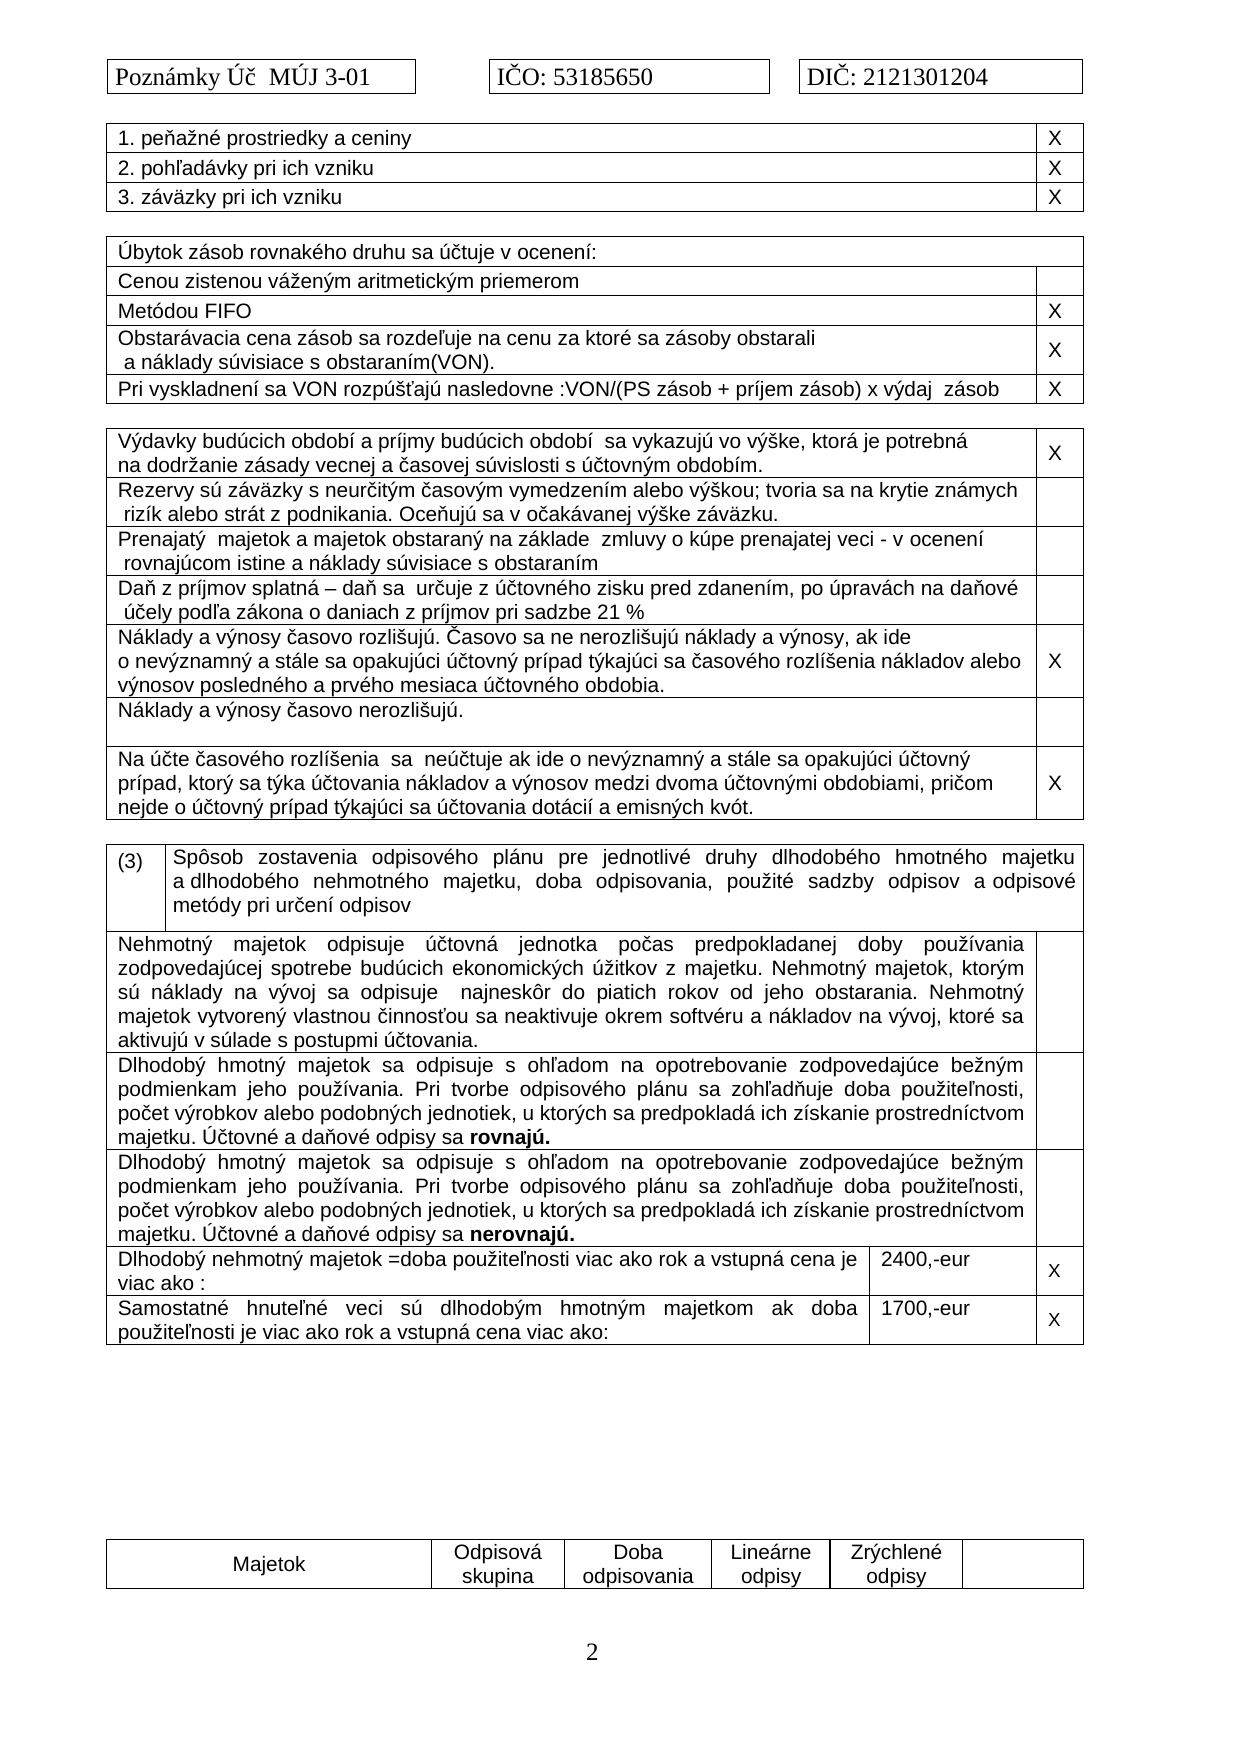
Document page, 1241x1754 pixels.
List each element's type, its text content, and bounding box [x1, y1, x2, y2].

table_header Doba odpisovania [565, 1540, 711, 1588]
table_cell Samostatné hnuteľné veci sú dlhodobým hmotným majetkom ak doba použiteľnosti je viac ako rok a vstupná cena viac ako: [107, 1296, 869, 1343]
table_cell X [1037, 747, 1083, 819]
table_cell 2400,-eur [870, 1247, 1036, 1294]
table_cell Rezervy sú záväzky s neurčitým časovým vymedzením alebo výškou; tvoria sa na krytie známych rizík alebo strát z podnikania. Oceňujú sa v očakávanej výške záväzku. [107, 478, 1036, 526]
table_header [963, 1540, 1083, 1588]
table_header Lineárne odpisy [712, 1540, 829, 1588]
table_cell X [1037, 1296, 1083, 1343]
table_cell Pri vyskladnení sa VON rozpúšťajú nasledovne :VON/(PS zásob + príjem zásob) x výdaj zásob [107, 375, 1036, 403]
table_cell X [1037, 375, 1083, 403]
table_cell X [1037, 153, 1083, 182]
table_cell X [1037, 326, 1083, 374]
table_cell Obstarávacia cena zásob sa rozdeľuje na cenu za ktoré sa zásoby obstarali a náklady súvisiace s obstaraním(VON). [107, 326, 1036, 374]
table_cell Daň z príjmov splatná – daň sa určuje z účtovného zisku pred zdanením, po úpravách na daňové účely podľa zákona o daniach z príjmov pri sadzbe 21 % [107, 576, 1036, 624]
table_cell Dlhodobý nehmotný majetok =doba použiteľnosti viac ako rok a vstupná cena je viac ako : [107, 1247, 869, 1294]
table_cell 2. pohľadávky pri ich vzniku [107, 153, 1036, 182]
table_cell [1037, 1150, 1083, 1246]
table_header Úbytok zásob rovnakého druhu sa účtuje v ocenení: [107, 237, 1083, 266]
table_cell Na účte časového rozlíšenia sa neúčtuje ak ide o nevýznamný a stále sa opakujúci účtovný prípad, ktorý sa týka účtovania nákladov a výnosov medzi dvoma účtovnými obdobiami, pričom nejde o účtovný prípad týkajúci sa účtovania dotácií a emisných kvót. [107, 747, 1036, 819]
table_header Spôsob zostavenia odpisového plánu pre jednotlivé druhy dlhodobého hmotného majetku a dlhodobého nehmotného majetku, doba odpisovania, použité sadzby odpisov a odpisové metódy pri určení odpisov [166, 845, 1083, 931]
table_cell Náklady a výnosy časovo nerozlišujú. [107, 698, 1036, 746]
table_cell X [1037, 124, 1083, 152]
table_header [107, 845, 165, 931]
table_cell X [1037, 183, 1083, 211]
table_cell [1037, 576, 1083, 624]
table_cell [1037, 527, 1083, 575]
table_header Odpisová skupina [432, 1540, 564, 1588]
table_cell X [1037, 1247, 1083, 1294]
table_header Zrýchlené odpisy [831, 1540, 962, 1588]
table_cell Náklady a výnosy časovo rozlišujú. Časovo sa ne nerozlišujú náklady a výnosy, ak ide o nevýznamný a stále sa opakujúci účtovný prípad týkajúci sa časového rozlíšenia nákladov alebo výnosov posledného a prvého mesiaca účtovného obdobia. [107, 625, 1036, 697]
table_cell [1037, 698, 1083, 746]
table_cell Dlhodobý hmotný majetok sa odpisuje s ohľadom na opotrebovanie zodpovedajúce bežným podmienkam jeho používania. Pri tvorbe odpisového plánu sa zohľadňuje doba použiteľnosti, počet výrobkov alebo podobných jednotiek, u ktorých sa predpokladá ich získanie prostredníctvom majetku. Účtovné a daňové odpisy sa nerovnajú. [107, 1150, 1036, 1246]
table_cell [1037, 478, 1083, 526]
table_cell Prenajatý majetok a majetok obstaraný na základe zmluvy o kúpe prenajatej veci - v ocenení rovnajúcom istine a náklady súvisiace s obstaraním [107, 527, 1036, 575]
table_cell 1700,-eur [870, 1296, 1036, 1343]
table_cell Metódou FIFO [107, 296, 1036, 325]
table_header X [1037, 429, 1083, 477]
table_cell 1. peňažné prostriedky a ceniny [107, 124, 1036, 152]
table_cell X [1037, 296, 1083, 325]
table_cell [1037, 932, 1083, 1052]
table_cell X [1037, 625, 1083, 697]
table_cell Nehmotný majetok odpisuje účtovná jednotka počas predpokladanej doby používania zodpovedajúcej spotrebe budúcich ekonomických úžitkov z majetku. Nehmotný majetok, ktorým sú náklady na vývoj sa odpisuje najneskôr do piatich rokov od jeho obstarania. Nehmotný majetok vytvorený vlastnou činnosťou sa neaktivuje okrem softvéru a nákladov na vývoj, ktoré sa aktivujú v súlade s postupmi účtovania. [107, 932, 1036, 1052]
table_cell 3. záväzky pri ich vzniku [107, 183, 1036, 211]
table_header Majetok [107, 1540, 431, 1588]
table_cell Cenou zistenou váženým aritmetickým priemerom [107, 267, 1036, 295]
table_cell Dlhodobý hmotný majetok sa odpisuje s ohľadom na opotrebovanie zodpovedajúce bežným podmienkam jeho používania. Pri tvorbe odpisového plánu sa zohľadňuje doba použiteľnosti, počet výrobkov alebo podobných jednotiek, u ktorých sa predpokladá ich získanie prostredníctvom majetku. Účtovné a daňové odpisy sa rovnajú. [107, 1053, 1036, 1149]
table_cell [1037, 267, 1083, 295]
table_cell [1037, 1053, 1083, 1149]
table_header Výdavky budúcich období a príjmy budúcich období sa vykazujú vo výške, ktorá je potrebná na dodržanie zásady vecnej a časovej súvislosti s účtovným obdobím. [107, 429, 1036, 477]
